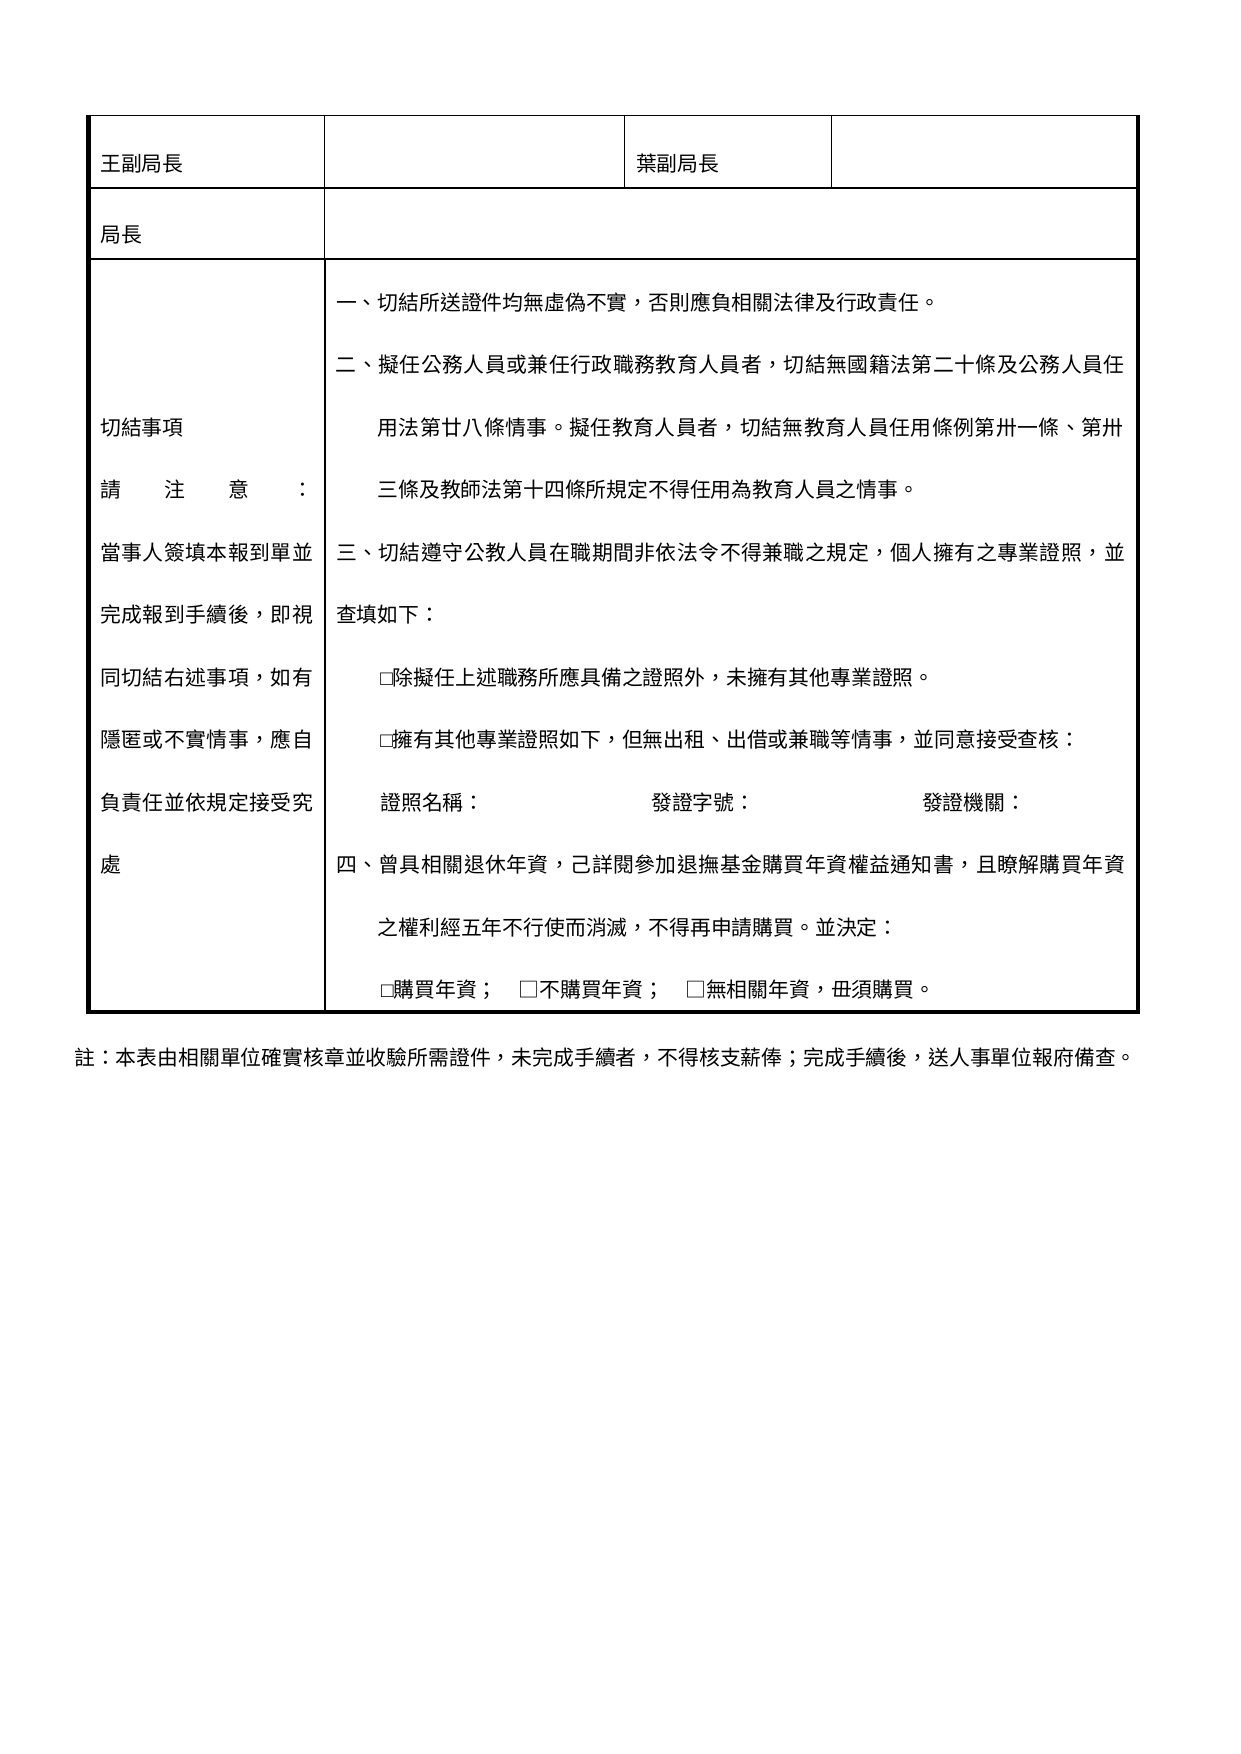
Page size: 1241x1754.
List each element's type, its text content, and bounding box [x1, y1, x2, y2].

table_cell 葉副局長 [625, 116, 831, 187]
table_cell 一、切結所送證件均無虛偽不實，否則應負相關法律及行政責任。 二、擬任公務人員或兼任行政職務教育人員者，切結無國籍法第二十條及公務人員任用法第廿八條情事。擬任教育人員者，切結無教育人員任用條例第卅一條、第卅三條及教師法第十四條所規定不得任用為教育人員之情事。 三、切結遵守公教人員在職期間非依法令不得兼職之規定，個人擁有之專業證照，並查填如下： □除擬任上述職務所應具備之證照外，未擁有其他專業證照。 □擁有其他專業證照如下，但無出租、出借或兼職等情事，並同意接受查核： 證照名稱： 發證字號： 發證機關： 四、曾具相關退休年資，己詳閱參加退撫基金購買年資權益通知書，且瞭解購買年資之權利經五年不行使而消滅，不得再申請購買。並決定： □購買年資； □不購買年資； □無相關年資，毌須購買。 [326, 260, 1136, 1009]
table_cell [832, 116, 1136, 187]
table_cell 切結事項 請注意： 當事人簽填本報到單並完成報到手續後，即視同切結右述事項，如有隱匿或不實情事，應自負責任並依規定接受究處 [91, 260, 324, 1009]
table_cell [325, 116, 624, 187]
table_cell 局長 [91, 189, 324, 257]
table_cell 王副局長 [91, 116, 324, 187]
text 註：本表由相關單位確實核章並收驗所需證件，未完成手續者，不得核支薪俸；完成手續後，送人事單位報府備查。 [74, 1014, 1152, 1077]
table_cell [325, 189, 1136, 257]
